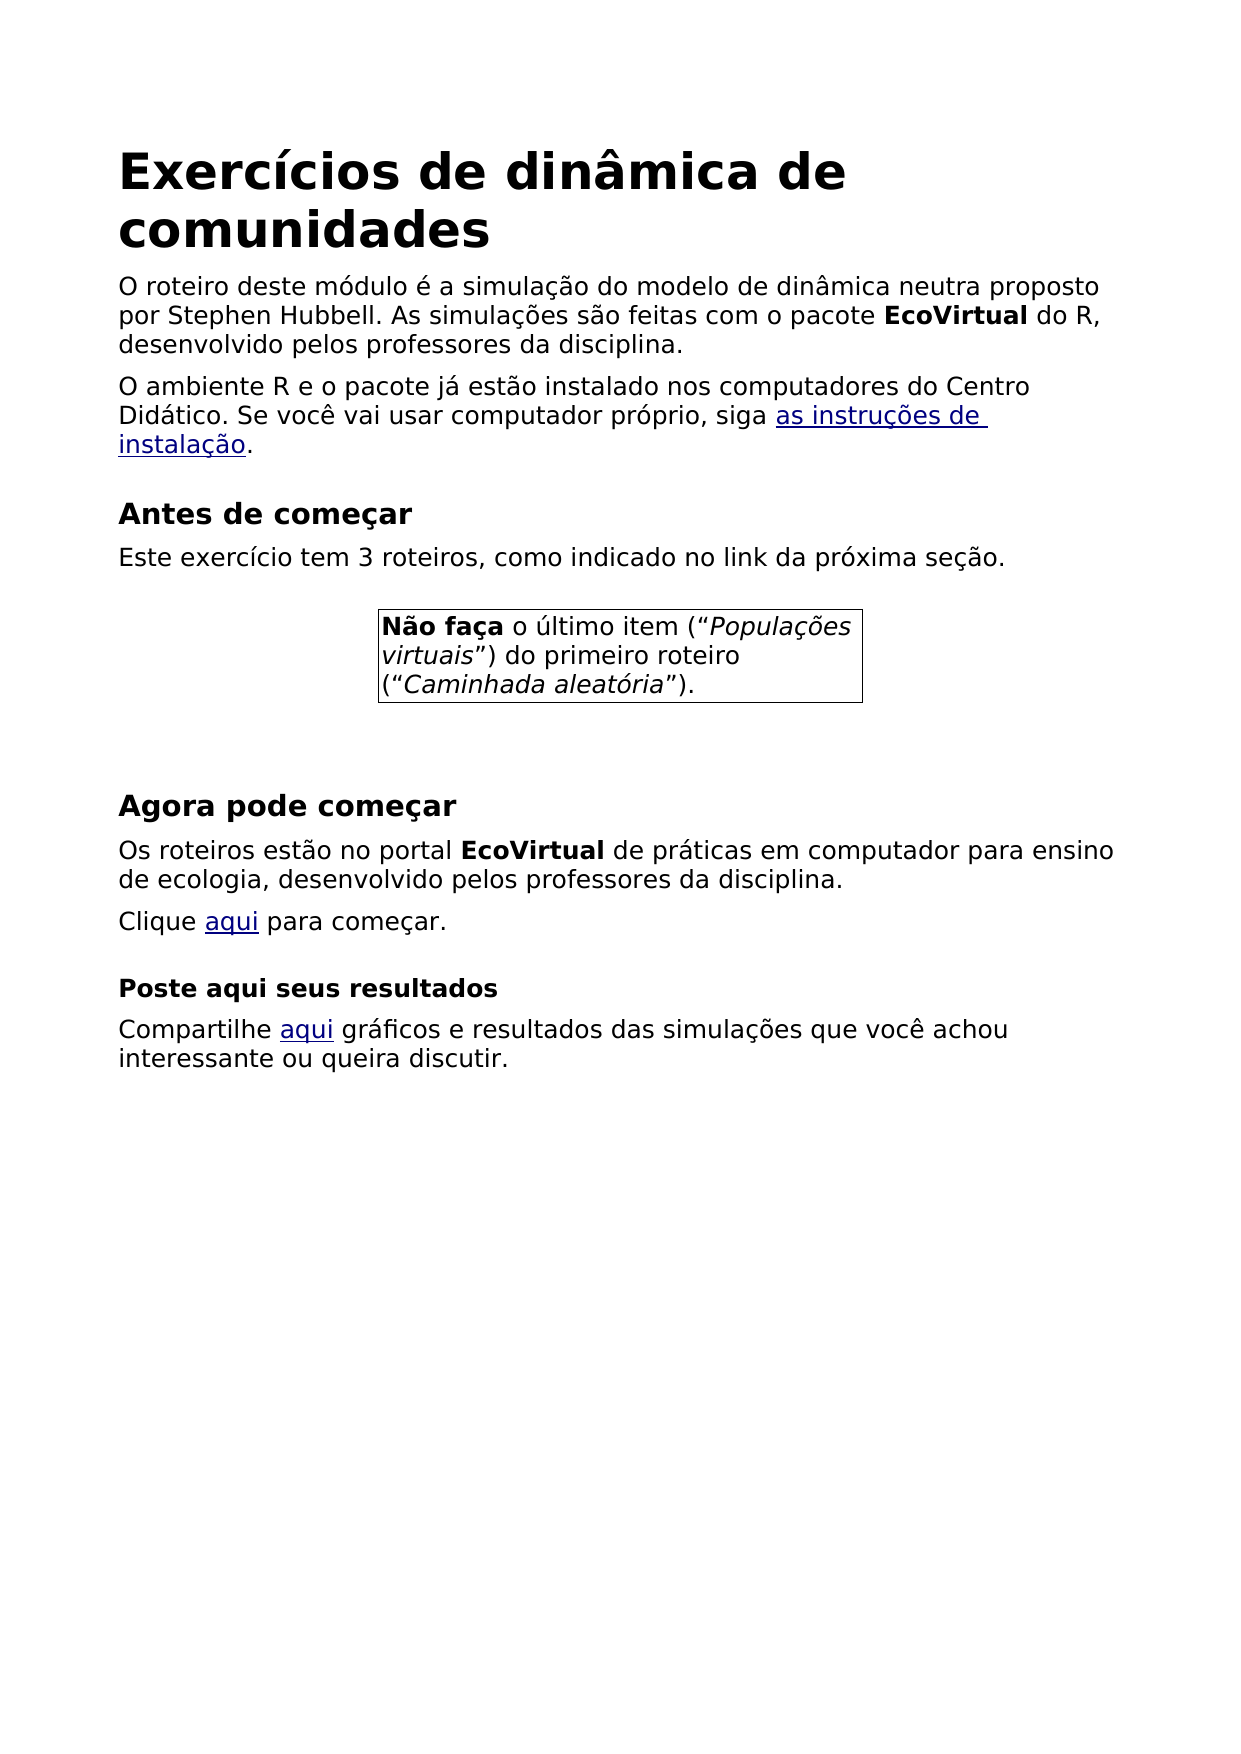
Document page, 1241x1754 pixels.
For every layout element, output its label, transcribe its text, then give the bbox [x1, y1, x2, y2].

subtitle Exercícios de dinâmica de comunidades [118, 143, 1122, 259]
subtitle Poste aqui seus resultados [118, 974, 1122, 1003]
text Compartilhe aqui gráficos e resultados das simulações que você achou interessante ou queira discutir. [118, 1015, 1122, 1074]
text O ambiente R e o pacote já estão instalado nos computadores do Centro Didático. Se você vai usar computador próprio, siga as instruções de instalação. [118, 372, 1122, 459]
text Este exercício tem 3 roteiros, como indicado no link da próxima seção. [118, 543, 1122, 573]
table_header Não faça o último item (“Populações virtuais”) do primeiro roteiro (“Caminhada aleatória”). [379, 610, 862, 702]
subtitle Agora pode começar [118, 790, 1122, 824]
text Clique aqui para começar. [118, 907, 1122, 936]
text Os roteiros estão no portal EcoVirtual de práticas em computador para ensino de ecologia, desenvolvido pelos professores da disciplina. [118, 836, 1122, 894]
text O roteiro deste módulo é a simulação do modelo de dinâmica neutra proposto por Stephen Hubbell. As simulações são feitas com o pacote EcoVirtual do R, desenvolvido pelos professores da disciplina. [118, 272, 1122, 359]
subtitle Antes de começar [118, 497, 1122, 531]
